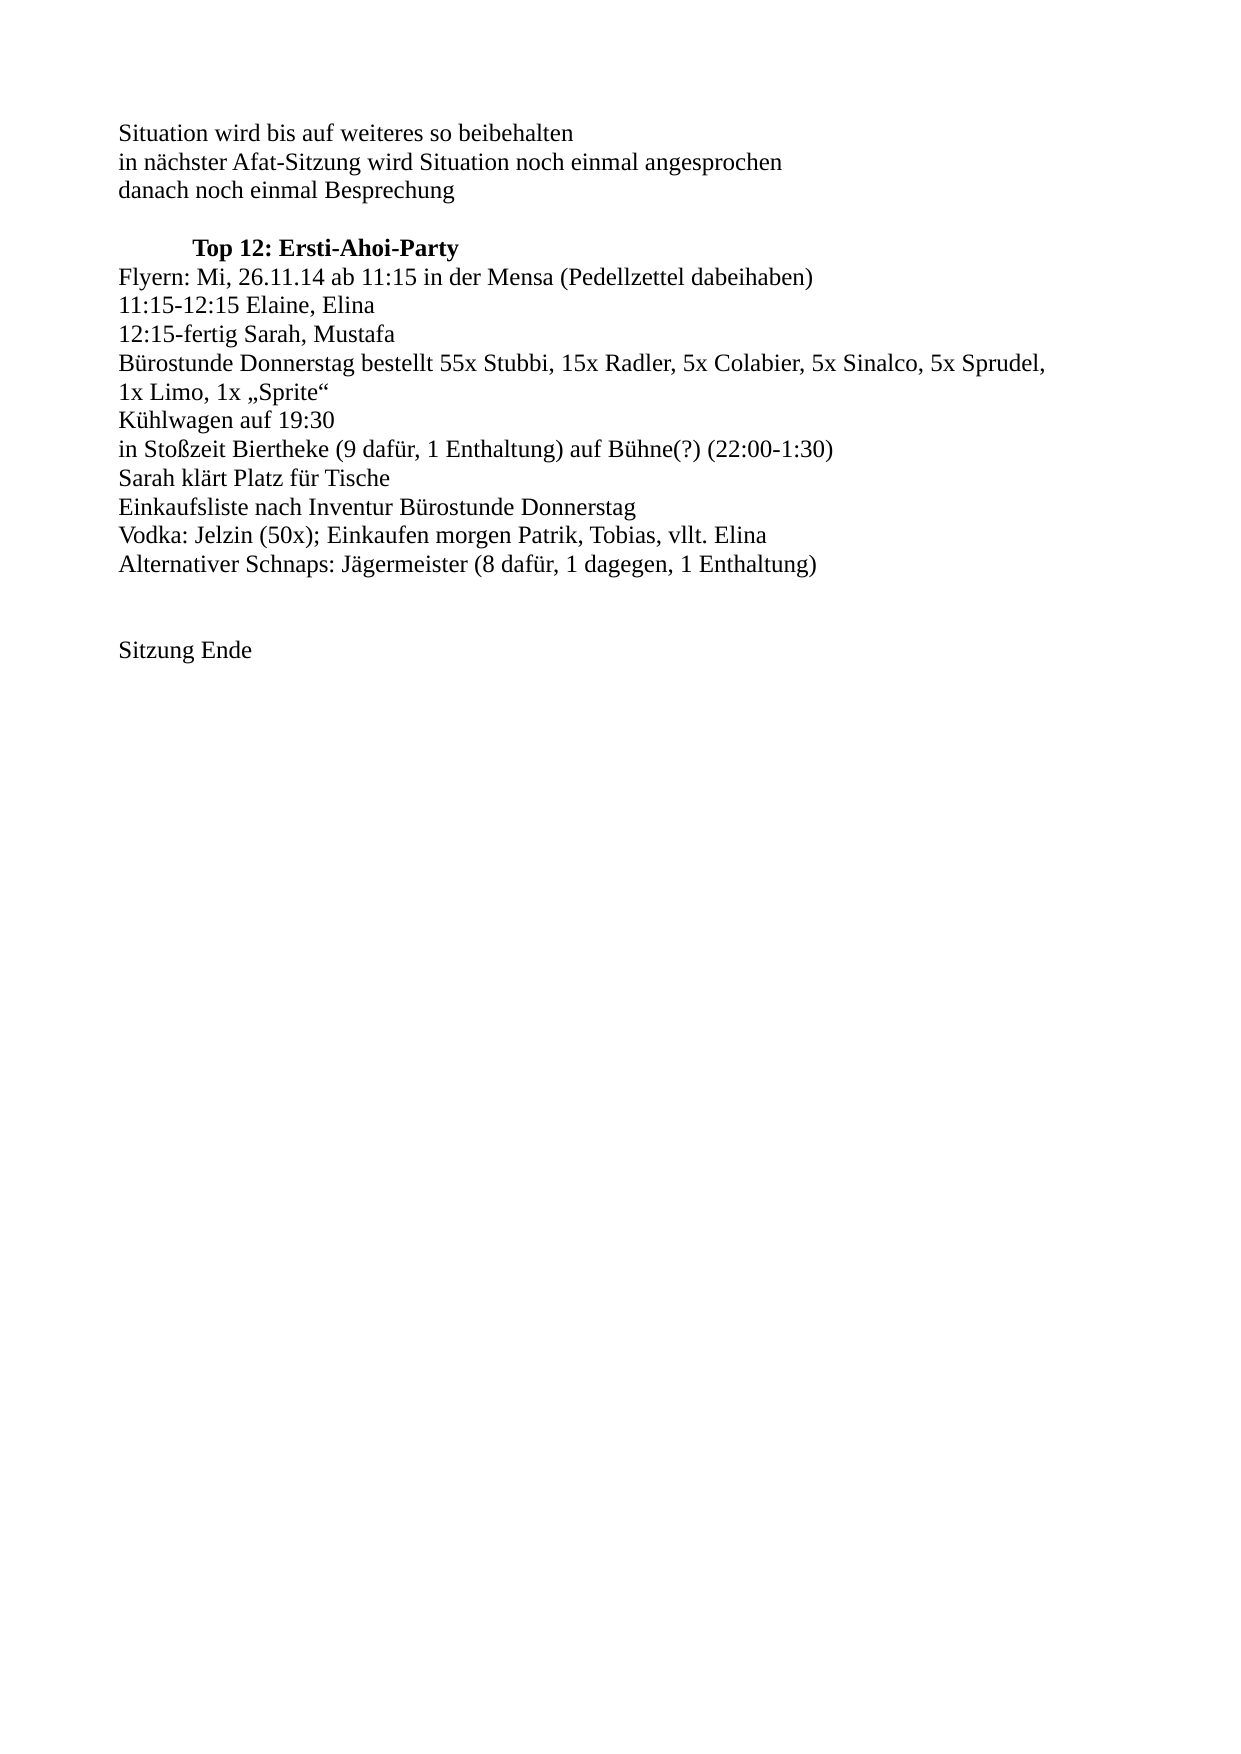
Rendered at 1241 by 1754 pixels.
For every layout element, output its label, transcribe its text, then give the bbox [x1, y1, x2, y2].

text Bürostunde Donnerstag bestellt 55x Stubbi, 15x Radler, 5x Colabier, 5x Sinalco, 5x Sprudel, [118, 348, 1122, 377]
text Situation wird bis auf weiteres so beibehalten [118, 118, 1122, 147]
text Kühlwagen auf 19:30 [118, 406, 1122, 434]
text 11:15-12:15 Elaine, Elina [118, 291, 1122, 319]
text in Stoßzeit Biertheke (9 dafür, 1 Enthaltung) auf Bühne(?) (22:00-1:30) [118, 434, 1122, 463]
text danach noch einmal Besprechung [118, 176, 1122, 204]
text Einkaufsliste nach Inventur Bürostunde Donnerstag [118, 492, 1122, 521]
text 12:15-fertig Sarah, Mustafa [118, 319, 1122, 348]
text 1x Limo, 1x „Sprite“ [118, 377, 1122, 406]
text Top 12: Ersti-Ahoi-Party [118, 233, 1122, 262]
text Alternativer Schnaps: Jägermeister (8 dafür, 1 dagegen, 1 Enthaltung) [118, 549, 1122, 578]
text Sitzung Ende [118, 636, 1122, 664]
text Flyern: Mi, 26.11.14 ab 11:15 in der Mensa (Pedellzettel dabeihaben) [118, 262, 1122, 291]
text Sarah klärt Platz für Tische [118, 463, 1122, 492]
text Vodka: Jelzin (50x); Einkaufen morgen Patrik, Tobias, vllt. Elina [118, 521, 1122, 549]
text in nächster Afat-Sitzung wird Situation noch einmal angesprochen [118, 147, 1122, 176]
